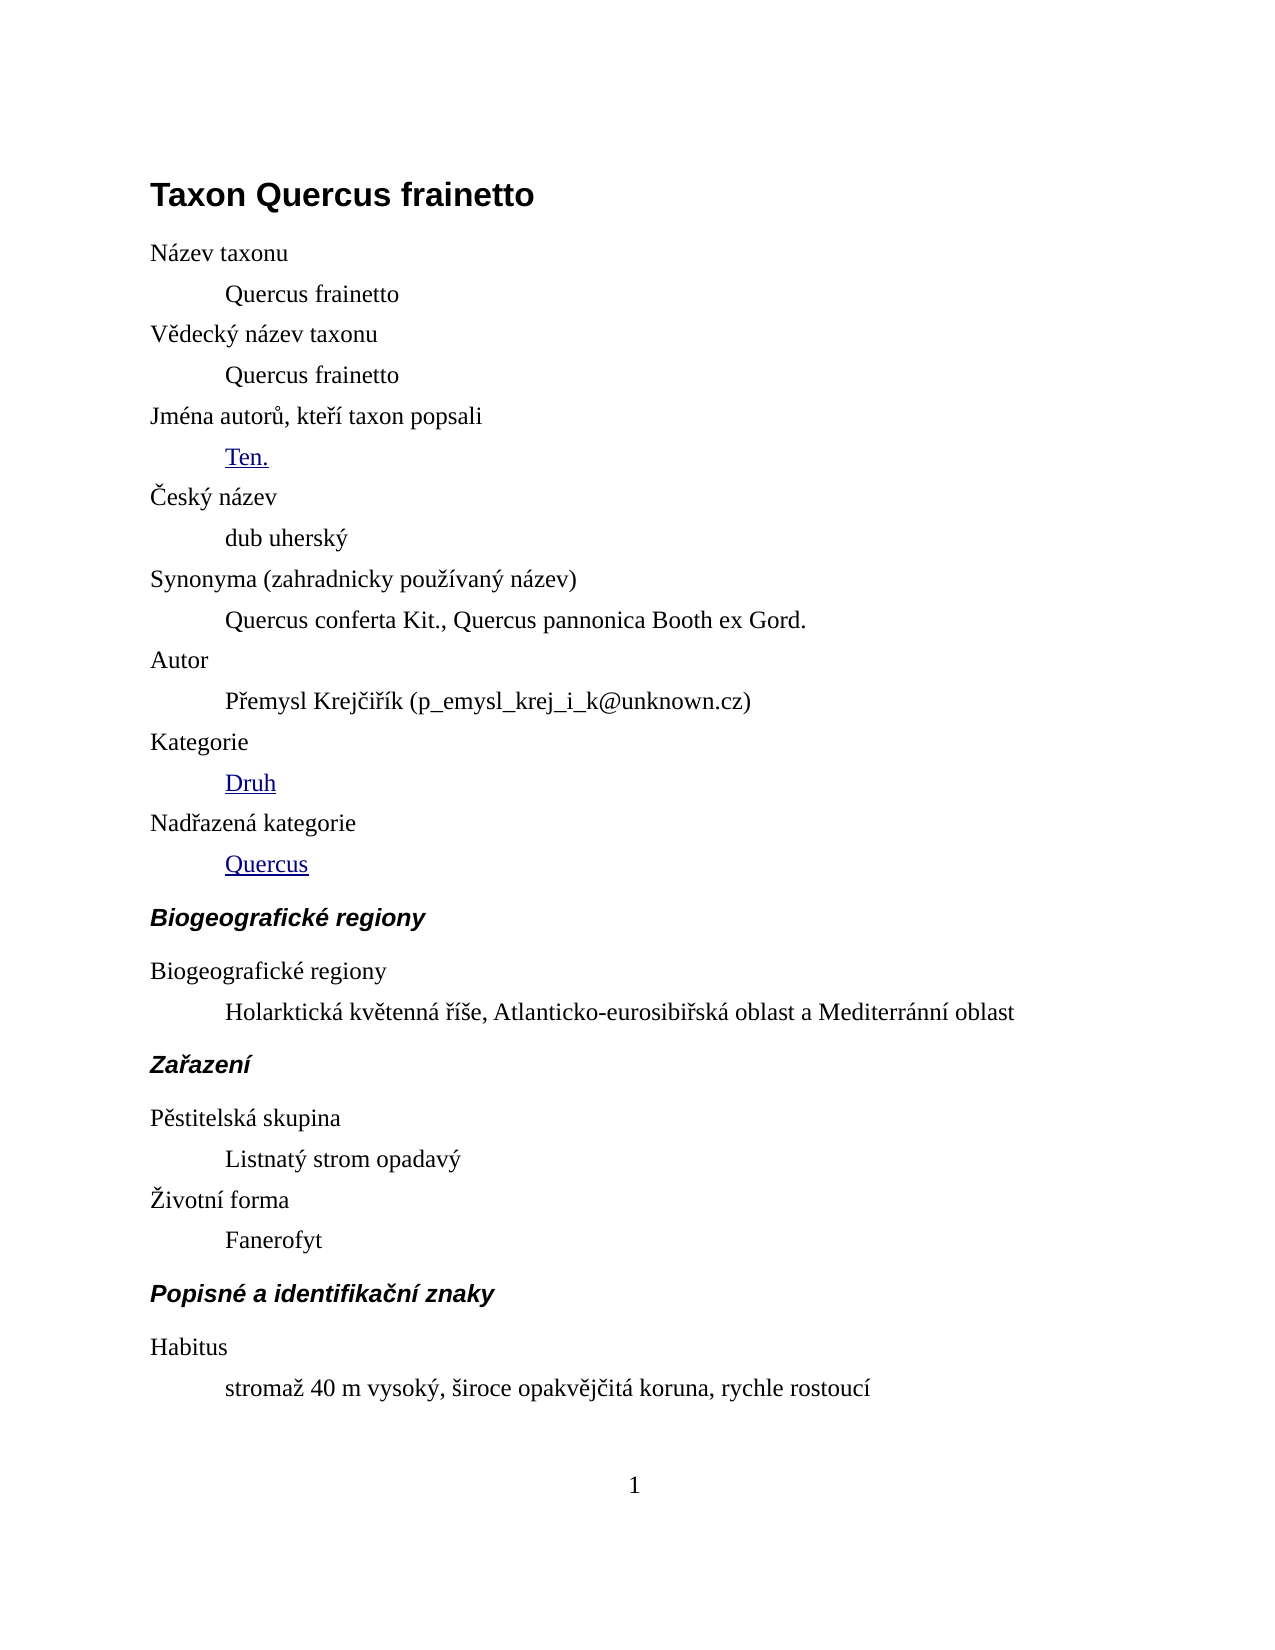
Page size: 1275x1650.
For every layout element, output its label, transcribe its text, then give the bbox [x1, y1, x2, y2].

subtitle Zařazení [150, 1050, 1125, 1079]
text Pěstitelská skupina [150, 1103, 1125, 1132]
text Synonyma (zahradnicky používaný název) [150, 564, 1125, 593]
text Kategorie [150, 727, 1125, 756]
text Biogeografické regiony [150, 956, 1125, 984]
text Vědecký název taxonu [150, 319, 1125, 348]
text dub uherský [225, 523, 1125, 552]
text Quercus frainetto [225, 360, 1125, 389]
text Ten. [225, 442, 1125, 471]
text Nadřazená kategorie [150, 808, 1125, 837]
text stromaž 40 m vysoký, široce opakvějčitá koruna, rychle rostoucí [225, 1373, 1125, 1402]
text Název taxonu [150, 238, 1125, 267]
text Holarktická květenná říše, Atlanticko-eurosibiřská oblast a Mediterránní oblast [225, 997, 1125, 1025]
text Habitus [150, 1332, 1125, 1361]
text Druh [225, 768, 1125, 796]
text Autor [150, 645, 1125, 674]
text Quercus frainetto [225, 279, 1125, 308]
subtitle Popisné a identifikační znaky [150, 1279, 1125, 1308]
text Quercus conferta Kit., Quercus pannonica Booth ex Gord. [225, 605, 1125, 633]
subtitle Biogeografické regiony [150, 903, 1125, 931]
text Fanerofyt [225, 1226, 1125, 1254]
text Životní forma [150, 1185, 1125, 1213]
text Jména autorů, kteří taxon popsali [150, 401, 1125, 430]
text Český název [150, 482, 1125, 511]
text Přemysl Krejčiřík (p_emysl_krej_i_k@unknown.cz) [225, 686, 1125, 715]
subtitle Taxon Quercus frainetto [150, 175, 1125, 214]
text Listnatý strom opadavý [225, 1144, 1125, 1173]
text Quercus [225, 849, 1125, 878]
